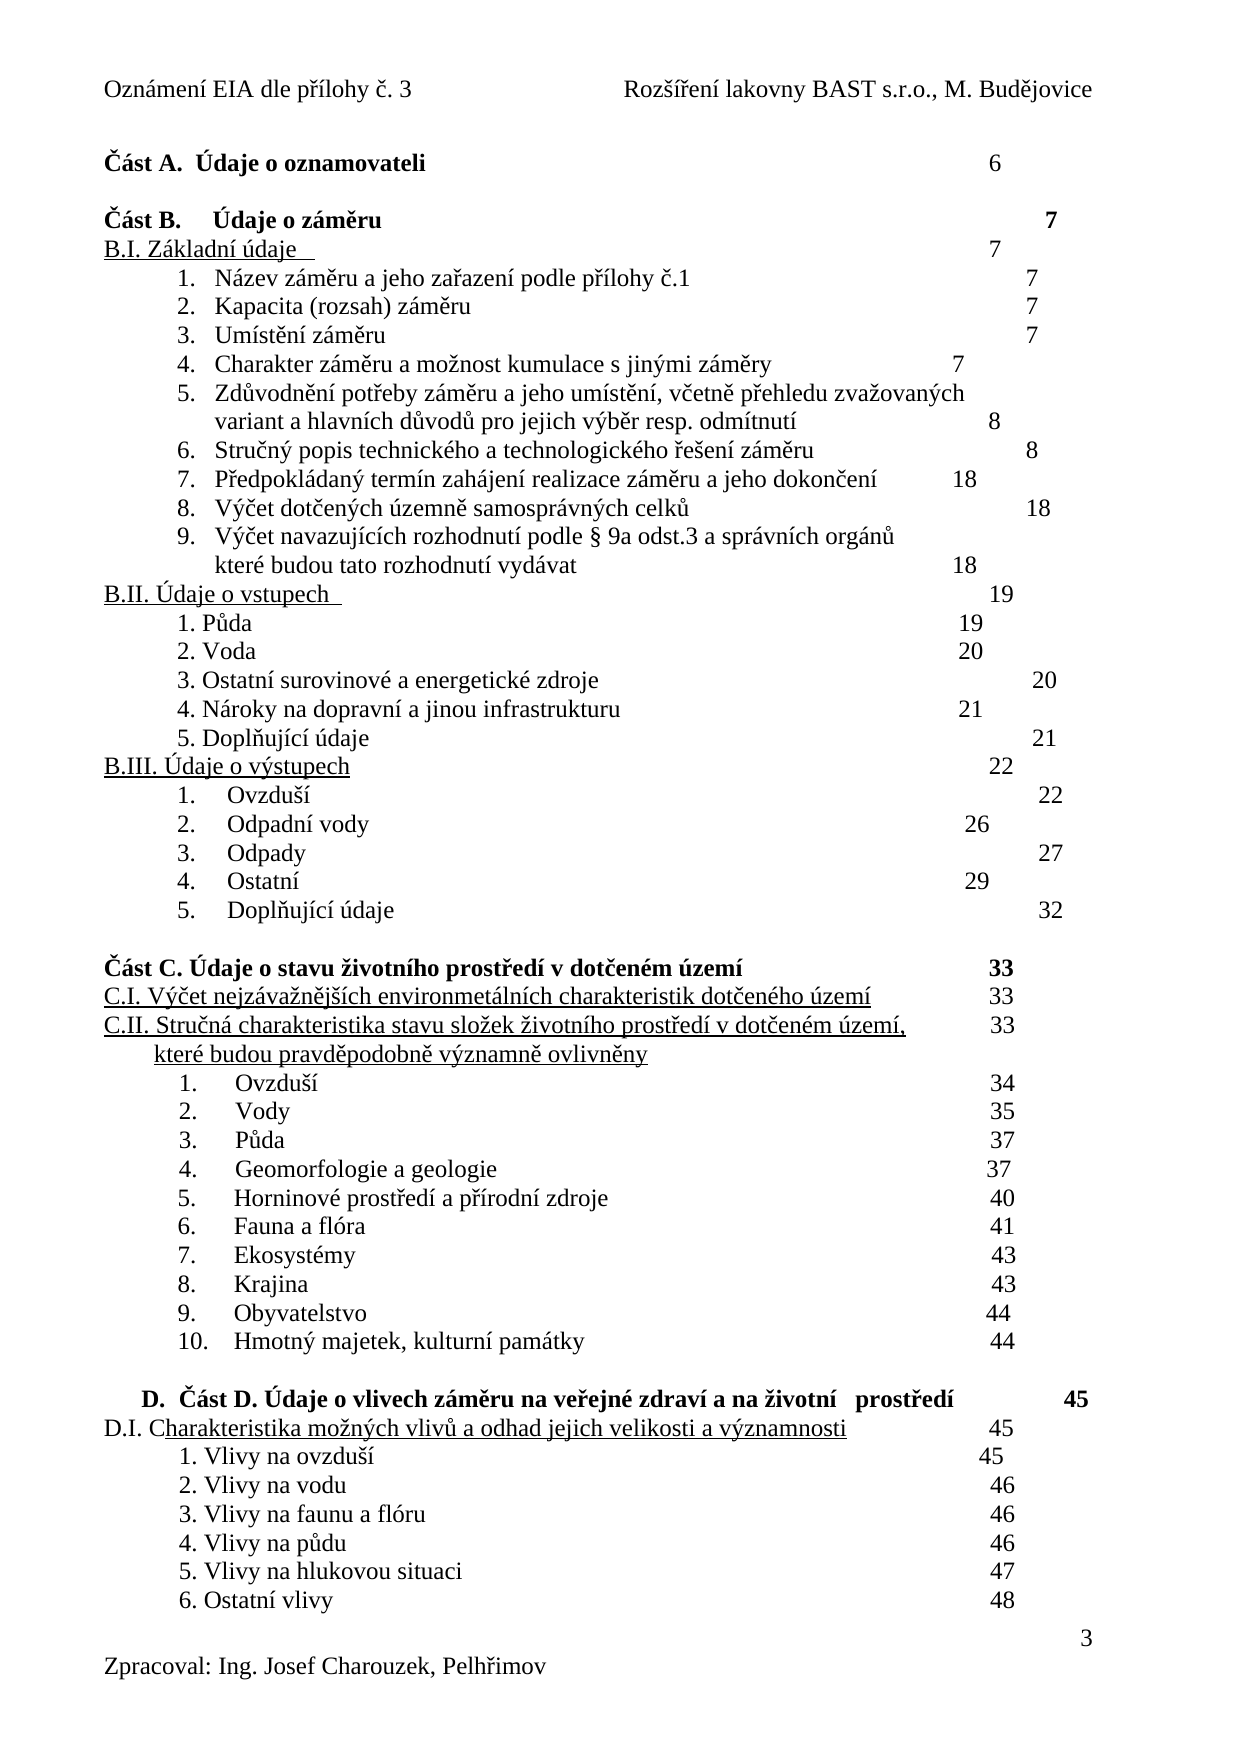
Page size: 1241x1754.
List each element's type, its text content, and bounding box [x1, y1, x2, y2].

text 10. Hmotný majetek, kulturní památky 44 [177, 1326, 1093, 1355]
text 1. Vlivy na ovzduší 45 [178, 1441, 1093, 1470]
text 2. Vody 35 [103, 1096, 1093, 1125]
text 1. Ovzduší 34 [103, 1068, 1093, 1096]
text 5. Horninové prostředí a přírodní zdroje 40 [177, 1183, 1093, 1211]
list Název záměru a jeho zařazení podle přílohy č.1 7 [177, 263, 1093, 291]
list Umístění záměru 7 [177, 320, 1093, 349]
text D.I. Charakteristika možných vlivů a odhad jejich velikosti a významnosti 45 [103, 1413, 1093, 1441]
list Předpokládaný termín zahájení realizace záměru a jeho dokončení 18 [177, 464, 1093, 493]
list Výčet dotčených územně samosprávných celků 18 [177, 493, 1093, 521]
text 3. Vlivy na faunu a flóru 46 [178, 1499, 1093, 1528]
text 3. Půda 37 [103, 1125, 1093, 1154]
list Zdůvodnění potřeby záměru a jeho umístění, včetně přehledu zvažovaných [177, 378, 1093, 406]
list Výčet navazujících rozhodnutí podle § 9a odst.3 a správních orgánů [177, 521, 1093, 550]
list Odpadní vody 26 [177, 809, 1093, 838]
list Ostatní 29 [177, 866, 1093, 895]
text 2. Vlivy na vodu 46 [178, 1470, 1093, 1499]
text 7. Ekosystémy 43 [177, 1240, 1093, 1269]
text 8. Krajina 43 [177, 1269, 1093, 1298]
subtitle Část A. Údaje o oznamovateli 6 [103, 148, 1093, 176]
subtitle B.II. Údaje o vstupech 19 [103, 579, 1093, 608]
text 5. Vlivy na hlukovou situaci 47 [178, 1556, 1093, 1585]
list Odpady 27 [177, 838, 1093, 866]
list Ovzduší 22 [177, 780, 1093, 809]
text které budou tato rozhodnutí vydávat 18 [214, 550, 1093, 579]
list Stručný popis technického a technologického řešení záměru 8 [177, 435, 1093, 464]
text 3. Ostatní surovinové a energetické zdroje 20 [177, 665, 1093, 694]
text které budou pravděpodobně významně ovlivněny [103, 1039, 1093, 1068]
text 6. Ostatní vlivy 48 [178, 1585, 1093, 1614]
list Kapacita (rozsah) záměru 7 [177, 291, 1093, 320]
subtitle B.I. Základní údaje 7 [103, 234, 1093, 263]
text 2. Voda 20 [177, 636, 1093, 665]
text 9. Obyvatelstvo 44 [177, 1298, 1093, 1326]
list Charakter záměru a možnost kumulace s jinými záměry 7 [177, 349, 1093, 378]
text 1. Půda 19 [177, 608, 1093, 636]
subtitle Část B. Údaje o záměru 7 [103, 205, 1093, 234]
list Doplňující údaje 32 [177, 895, 1093, 924]
text 4. Nároky na dopravní a jinou infrastrukturu 21 [177, 694, 1093, 723]
text 4. Geomorfologie a geologie 37 [103, 1154, 1093, 1183]
subtitle B.III. Údaje o výstupech 22 [103, 751, 1093, 780]
text 6. Fauna a flóra 41 [177, 1211, 1093, 1240]
text Část C. Údaje o stavu životního prostředí v dotčeném území 33 [103, 953, 1093, 981]
text variant a hlavních důvodů pro jejich výběr resp. odmítnutí 8 [177, 406, 1093, 435]
text C.II. Stručná charakteristika stavu složek životního prostředí v dotčeném území, 33 [103, 1010, 1093, 1039]
text C.I. Výčet nejzávažnějších environmetálních charakteristik dotčeného území 33 [103, 981, 1093, 1010]
text 5. Doplňující údaje 21 [177, 723, 1093, 751]
subtitle Část D. Údaje o vlivech záměru na veřejné zdraví a na životní prostředí 45 [141, 1384, 1093, 1413]
text 4. Vlivy na půdu 46 [178, 1528, 1093, 1556]
